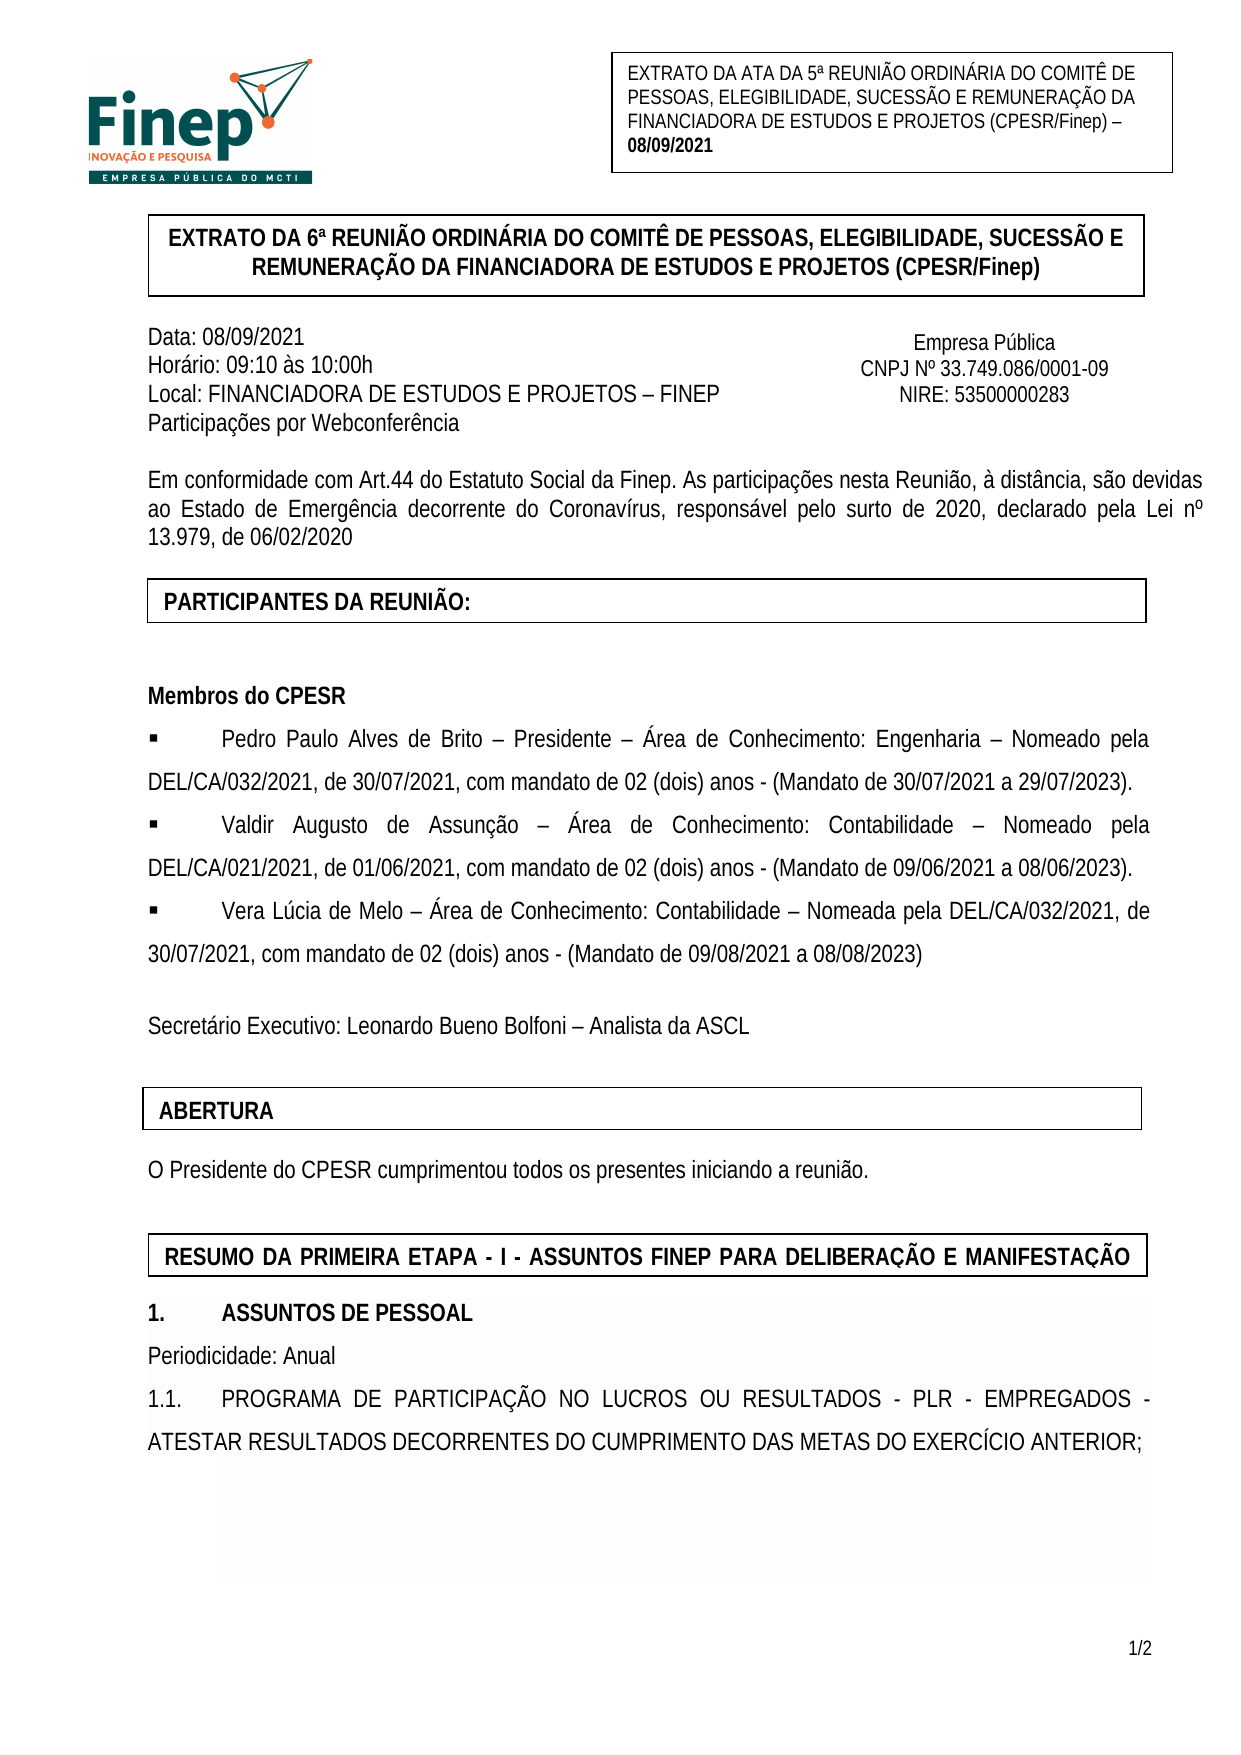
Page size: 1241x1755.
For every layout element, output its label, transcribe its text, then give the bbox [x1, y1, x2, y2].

text Data: 08/09/2021 [148, 322, 839, 351]
text EXTRATO DA 6ª REUNIÃO ORDINÁRIA DO COMITÊ DE PESSOAS, ELEGIBILIDADE, SUCESSÃO E REMUNERAÇÃO DA FINANCIADORA DE ESTUDOS E PROJETOS (CPESR/Finep) [164, 223, 1128, 281]
text Secretário Executivo: Leonardo Bueno Bolfoni – Analista da ASCL [148, 1011, 1152, 1039]
text Membros do CPESR [148, 681, 1206, 710]
text [1129, 322, 1152, 351]
list ASSUNTOS DE PESSOAL [148, 1298, 1152, 1327]
text ABERTURA [159, 1096, 1126, 1121]
text Local: FINANCIADORA DE ESTUDOS E PROJETOS – FINEP [148, 379, 839, 408]
text Participações por Webconferência [148, 408, 1152, 436]
text NIRE: 53500000283 [854, 381, 1114, 408]
list Vera Lúcia de Melo – Área de Conhecimento: Contabilidade – Nomeada pela DEL/CA/032/2021, de 30/07/2021, com mandato de 02 (dois) anos - (Mandato de 09/08/2021 a 08/08/2023) [148, 896, 1152, 968]
text PARTICIPANTES DA REUNIÃO: [163, 587, 1130, 614]
list PROGRAMA DE PARTICIPAÇÃO NO LUCROS OU RESULTADOS - PLR - EMPREGADOS - ATESTAR RESULTADOS DECORRENTES DO CUMPRIMENTO DAS METAS DO EXERCÍCIO ANTERIOR; [148, 1384, 1152, 1456]
list Pedro Paulo Alves de Brito – Presidente – Área de Conhecimento: Engenharia – Nomeado pela DEL/CA/032/2021, de 30/07/2021, com mandato de 02 (dois) anos - (Mandato de 30/07/2021 a 29/07/2023). [148, 724, 1152, 796]
text O Presidente do CPESR cumprimentou todos os presentes iniciando a reunião. [148, 1156, 1152, 1184]
text RESUMO DA PRIMEIRA ETAPA - I - ASSUNTOS FINEP PARA DELIBERAÇÃO E MANIFESTAÇÃO FORMAL [164, 1242, 1131, 1268]
text Periodicidade: Anual [148, 1341, 1152, 1370]
text [1129, 351, 1206, 379]
list Valdir Augusto de Assunção – Área de Conhecimento: Contabilidade – Nomeado pela DEL/CA/021/2021, de 01/06/2021, com mandato de 02 (dois) anos - (Mandato de 09/06/2021 a 08/06/2023). [148, 810, 1152, 882]
text Horário: 09:10 às 10:00h [148, 351, 839, 379]
text [1129, 379, 1206, 408]
text CNPJ Nº 33.749.086/0001-09 [854, 355, 1114, 381]
text Empresa Pública [854, 329, 1114, 355]
text Em conformidade com Art.44 do Estatuto Social da Finep. As participações nesta Reunião, à distância, são devidas ao Estado de Emergência decorrente do Coronavírus, responsável pelo surto de 2020, declarado pela Lei nº 13.979, de 06/02/2020 [148, 465, 1206, 551]
